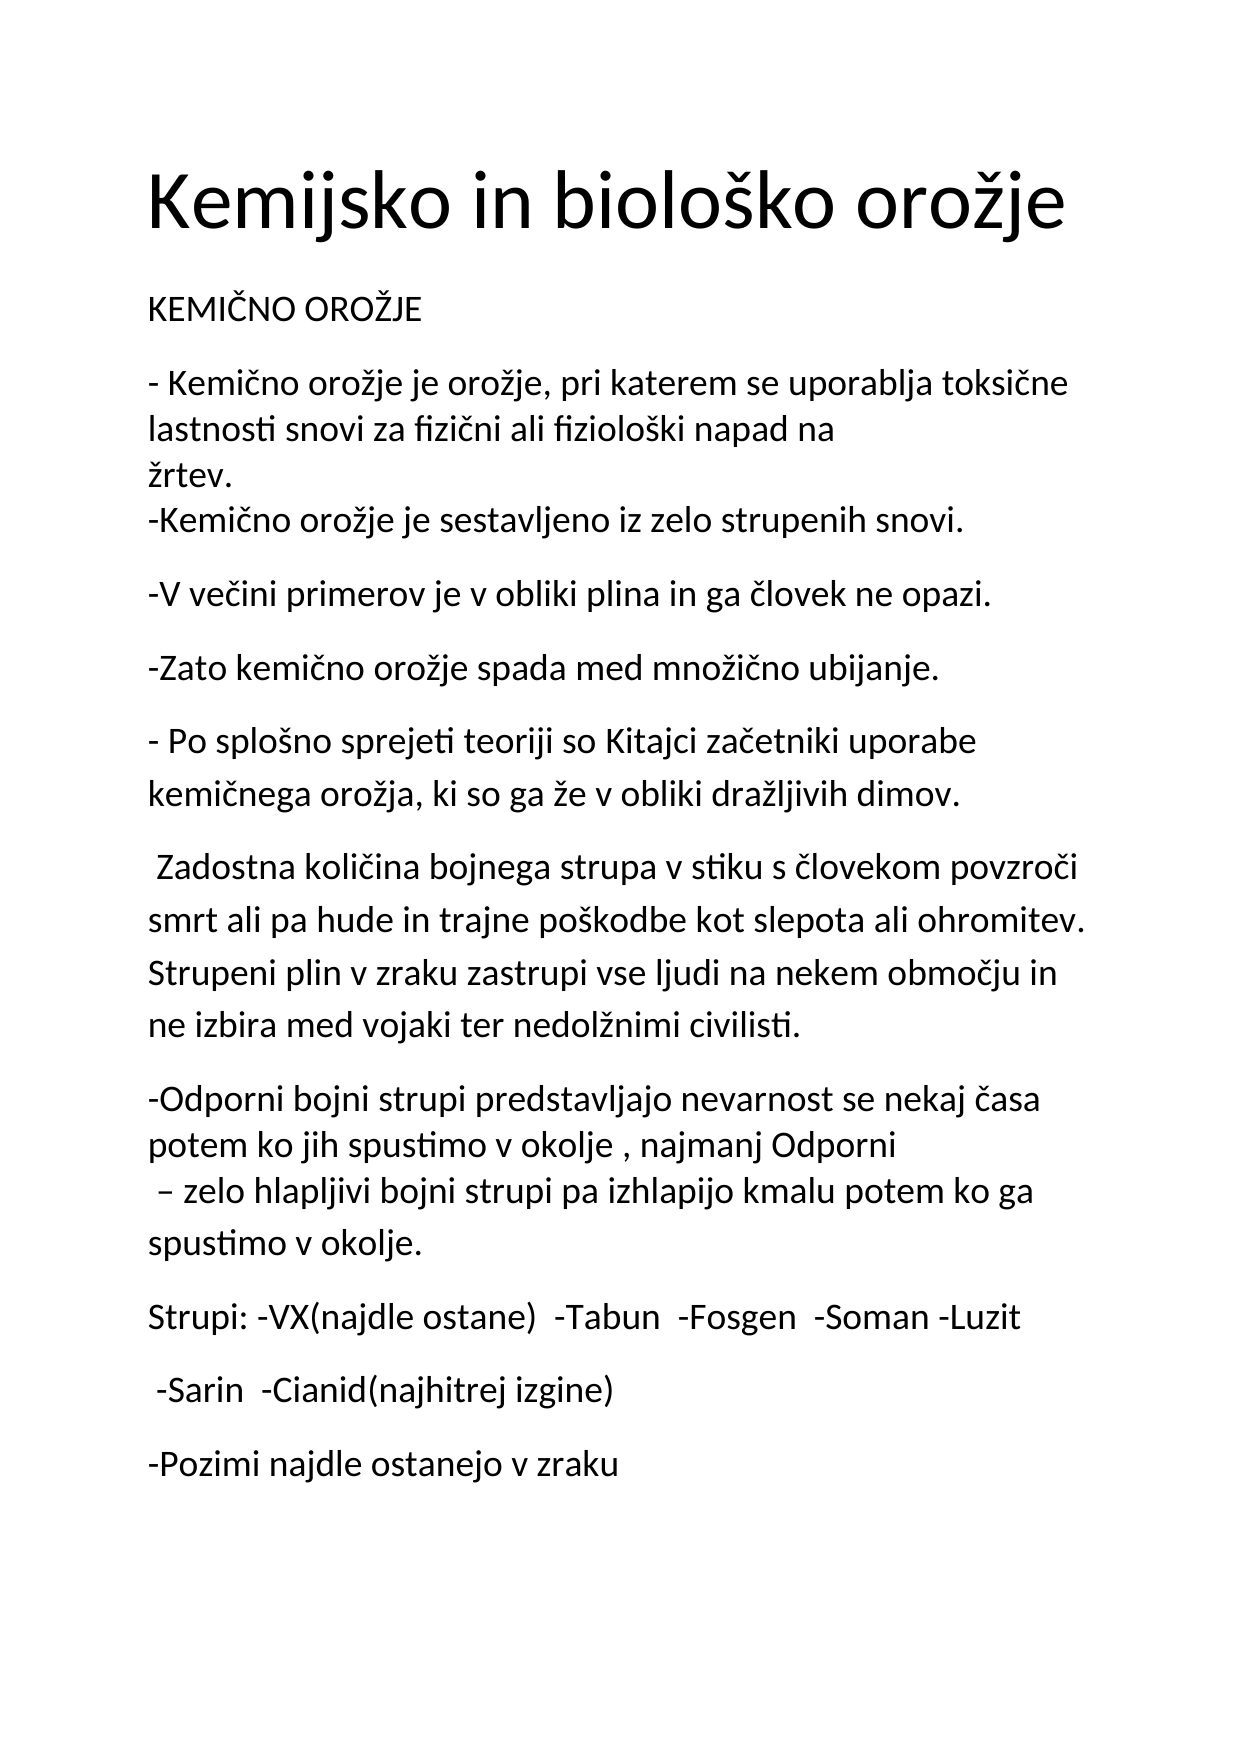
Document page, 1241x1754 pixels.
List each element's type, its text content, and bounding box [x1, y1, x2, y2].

text - Po splošno sprejeti teoriji so Kitajci začetniki uporabe kemičnega orožja, ki so ga že v obliki dražljivih dimov. [148, 717, 1093, 816]
text – zelo hlapljivi bojni strupi pa izhlapijo kmalu potem ko ga spustimo v okolje. [148, 1167, 1093, 1265]
text Zadostna količina bojnega strupa v stiku s človekom povzroči smrt ali pa hude in trajne poškodbe kot slepota ali ohromitev. Strupeni plin v zraku zastrupi vse ljudi na nekem območju in ne izbira med vojaki ter nedolžnimi civilisti. [148, 843, 1093, 1047]
text -Sarin -Cianid(najhitrej izgine) [148, 1366, 1093, 1412]
text Strupi: -VX(najdle ostane) -Tabun -Fosgen -Soman -Luzit [148, 1293, 1093, 1339]
text žrtev. [148, 451, 1093, 496]
text Kemijsko in biološko orožje [148, 148, 1093, 249]
text - Kemično orožje je orožje, pri katerem se uporablja toksične lastnosti snovi za fizični ali fiziološki napad na [148, 359, 1093, 451]
text -V večini primerov je v obliki plina in ga človek ne opazi. [148, 570, 1093, 616]
text -Zato kemično orožje spada med množično ubijanje. [148, 643, 1093, 689]
text -Pozimi najdle ostanejo v zraku [148, 1440, 1093, 1486]
text KEMIČNO OROŽJE [148, 285, 1093, 331]
text -Odporni bojni strupi predstavljajo nevarnost se nekaj časa potem ko jih spustimo v okolje , najmanj Odporni [148, 1075, 1093, 1167]
text -Kemično orožje je sestavljeno iz zelo strupenih snovi. [148, 496, 1093, 542]
